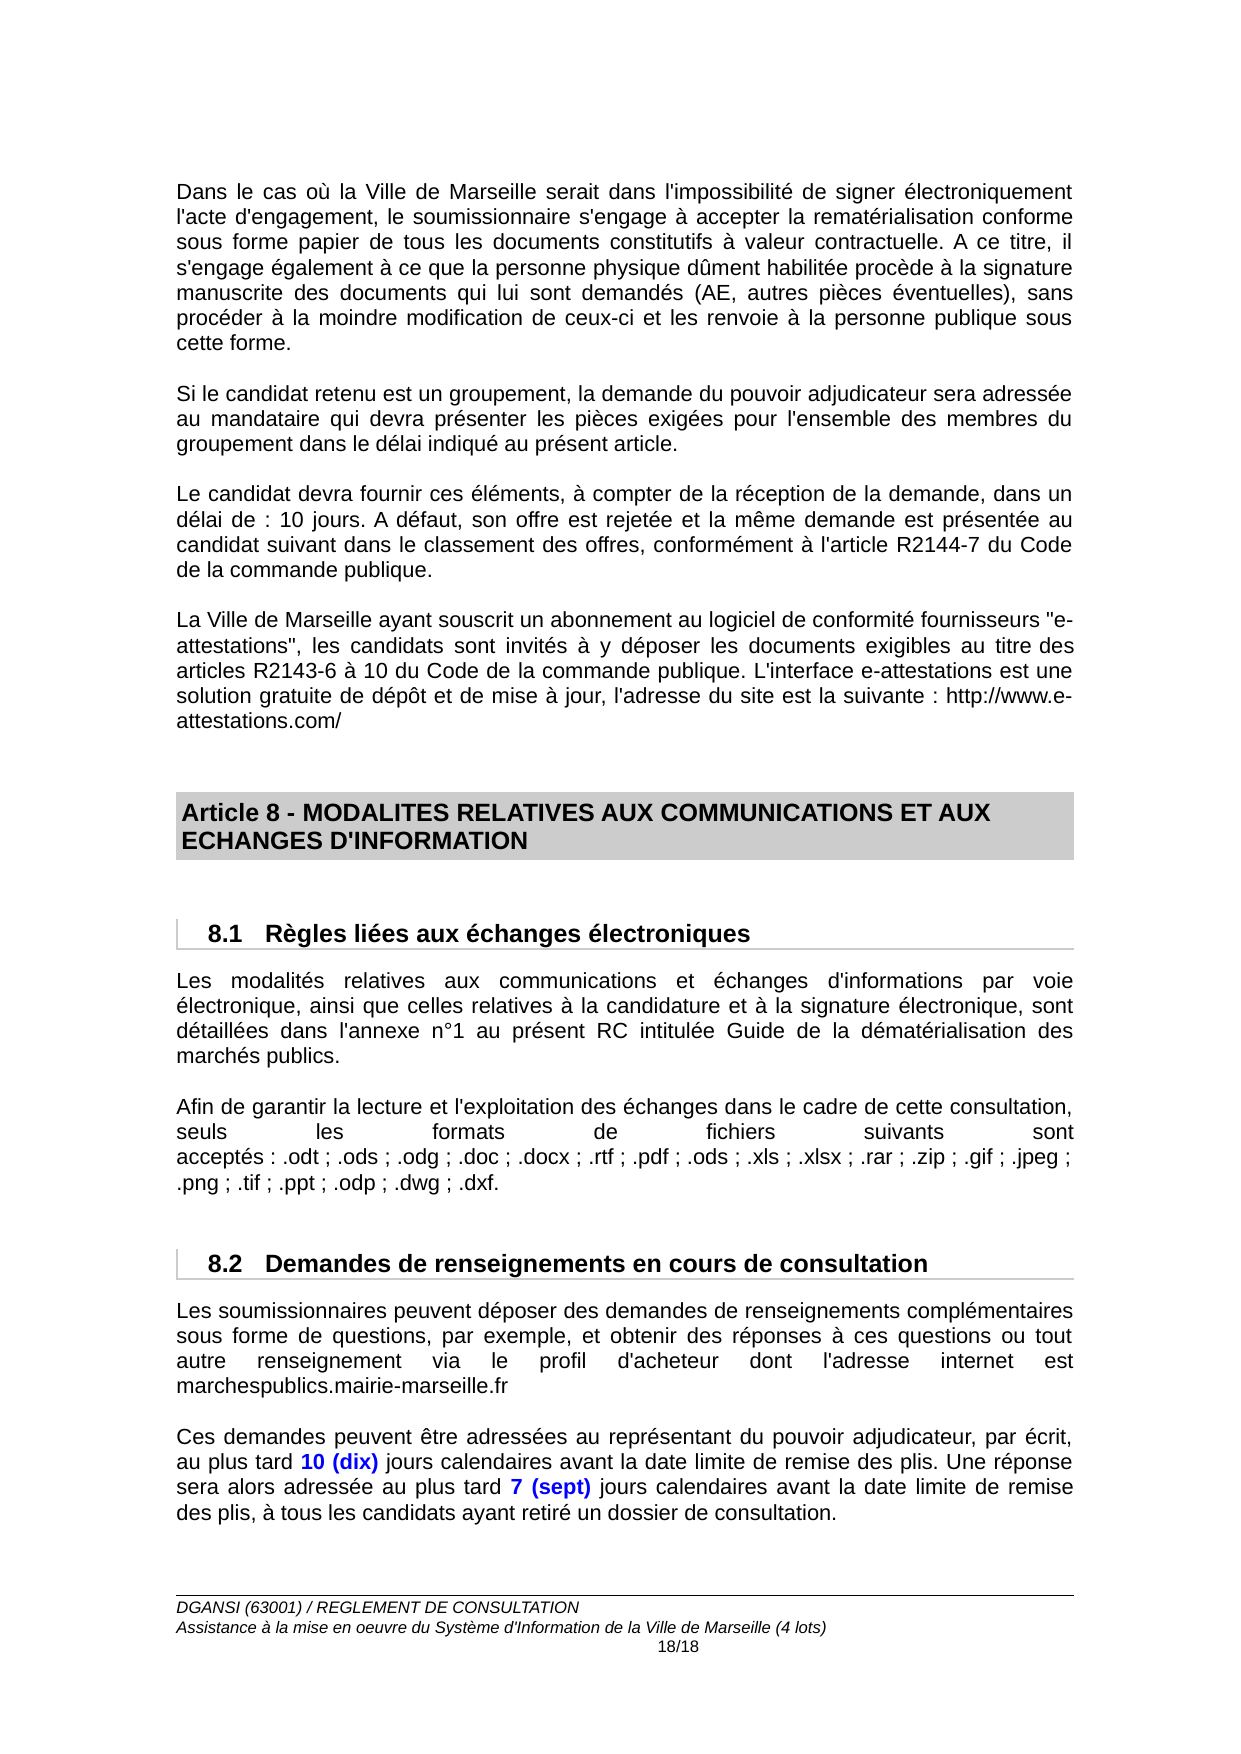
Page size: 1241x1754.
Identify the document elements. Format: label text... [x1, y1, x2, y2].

subtitle MODALITES RELATIVES AUX COMMUNICATIONS ET AUX ECHANGES D'INFORMATION [178, 795, 1072, 858]
text Les modalités relatives aux communications et échanges d'informations par voie électronique, ainsi que celles relatives à la candidature et à la signature électronique, sont détaillées dans l'annexe n°1 au présent RC intitulée Guide de la dématérialisation des marchés publics. [176, 968, 1074, 1068]
text Le candidat devra fournir ces éléments, à compter de la réception de la demande, dans un délai de : 10 jours. A défaut, son offre est rejetée et la même demande est présentée au candidat suivant dans le classement des offres, conformément à l'article R2144-7 du Code de la commande publique. [176, 481, 1074, 582]
text Ces demandes peuvent être adressées au représentant du pouvoir adjudicateur, par écrit, au plus tard 10 (dix) jours calendaires avant la date limite de remise des plis. Une réponse sera alors adressée au plus tard 7 (sept) jours calendaires avant la date limite de remise des plis, à tous les candidats ayant retiré un dossier de consultation. [176, 1424, 1074, 1525]
subtitle Demandes de renseignements en cours de consultation [178, 1249, 1074, 1278]
subtitle Règles liées aux échanges électroniques [178, 919, 1074, 948]
text Les soumissionnaires peuvent déposer des demandes de renseignements complémentaires sous forme de questions, par exemple, et obtenir des réponses à ces questions ou tout autre renseignement via le profil d'acheteur dont l'adresse internet est marchespublics.mairie-marseille.fr [176, 1298, 1074, 1399]
text Dans le cas où la Ville de Marseille serait dans l'impossibilité de signer électroniquement l'acte d'engagement, le soumissionnaire s'engage à accepter la rematérialisation conforme sous forme papier de tous les documents constitutifs à valeur contractuelle. A ce titre, il s'engage également à ce que la personne physique dûment habilitée procède à la signature manuscrite des documents qui lui sont demandés (AE, autres pièces éventuelles), sans procéder à la moindre modification de ceux-ci et les renvoie à la personne publique sous cette forme. [176, 179, 1074, 355]
text Si le candidat retenu est un groupement, la demande du pouvoir adjudicateur sera adressée au mandataire qui devra présenter les pièces exigées pour l'ensemble des membres du groupement dans le délai indiqué au présent article. [176, 381, 1074, 456]
text Afin de garantir la lecture et l'exploitation des échanges dans le cadre de cette consultation, seuls les formats de fichiers suivants sont acceptés : .odt ; .ods ; .odg ; .doc ; .docx ; .rtf ; .pdf ; .ods ; .xls ; .xlsx ; .rar ; .zip ; .gif ; .jpeg ; .png ; .tif ; .ppt ; .odp ; .dwg ; .dxf. [176, 1094, 1074, 1194]
text La Ville de Marseille ayant souscrit un abonnement au logiciel de conformité fournisseurs "e-attestations", les candidats sont invités à y déposer les documents exigibles au titre des articles R2143-6 à 10 du Code de la commande publique. L'interface e-attestations est une solution gratuite de dépôt et de mise à jour, l'adresse du site est la suivante : http://www.e-attestations.com/ [176, 607, 1074, 733]
